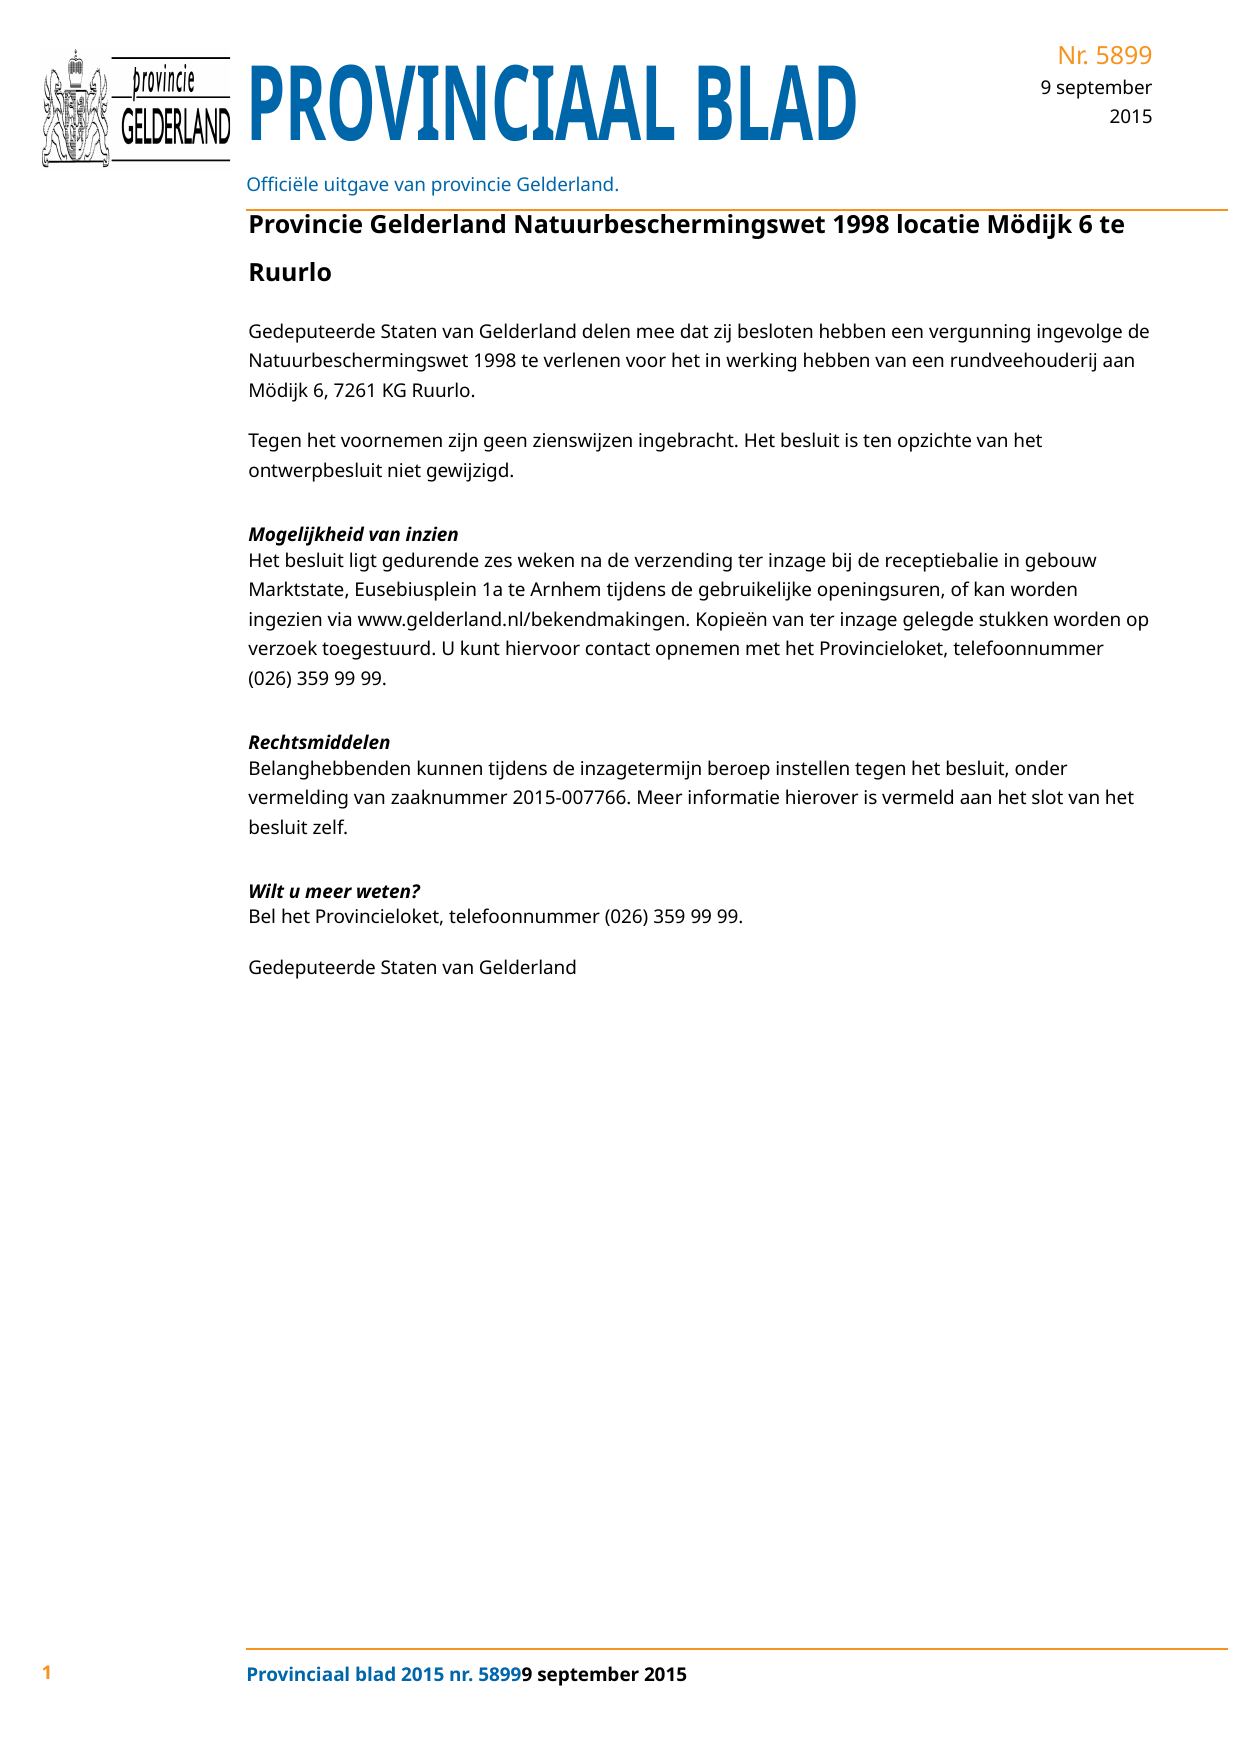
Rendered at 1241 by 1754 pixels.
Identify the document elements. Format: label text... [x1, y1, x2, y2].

text Gedeputeerde Staten van Gelderland [248, 954, 1152, 980]
text Het besluit ligt gedurende zes weken na de verzending ter inzage bij de receptiebalie in gebouw Marktstate, Eusebiusplein 1a te Arnhem tijdens de gebruikelijke openingsuren, of kan worden ingezien via www.gelderland.nl/bekendmakingen. Kopieën van ter inzage gelegde stukken worden op verzoek toegestuurd. U kunt hiervoor contact opnemen met het Provincieloket, telefoonnummer (026) 359 99 99. [248, 547, 1152, 691]
text Bel het Provincieloket, telefoonnummer (026) 359 99 99. [248, 904, 1152, 929]
text Rechtsmiddelen [248, 729, 1152, 755]
text Provincie Gelderland Natuurbeschermingswet 1998 locatie Mödijk 6 te Ruurlo [248, 211, 1152, 288]
text Belanghebbenden kunnen tijdens de inzagetermijn beroep instellen tegen het besluit, onder vermelding van zaaknummer 2015-007766. Meer informatie hierover is vermeld aan het slot van het besluit zelf. [248, 755, 1152, 840]
text Tegen het voornemen zijn geen zienswijzen ingebracht. Het besluit is ten opzichte van het ontwerpbesluit niet gewijzigd. [248, 427, 1152, 483]
text Mogelijkheid van inzien [248, 521, 1152, 547]
picture [41, 47, 231, 172]
text Gedeputeerde Staten van Gelderland delen mee dat zij besloten hebben een vergunning ingevolge de Natuurbeschermingswet 1998 te verlenen voor het in werking hebben van een rundveehouderij aan Mödijk 6, 7261 KG Ruurlo. [248, 318, 1152, 403]
text Wilt u meer weten? [248, 878, 1152, 904]
